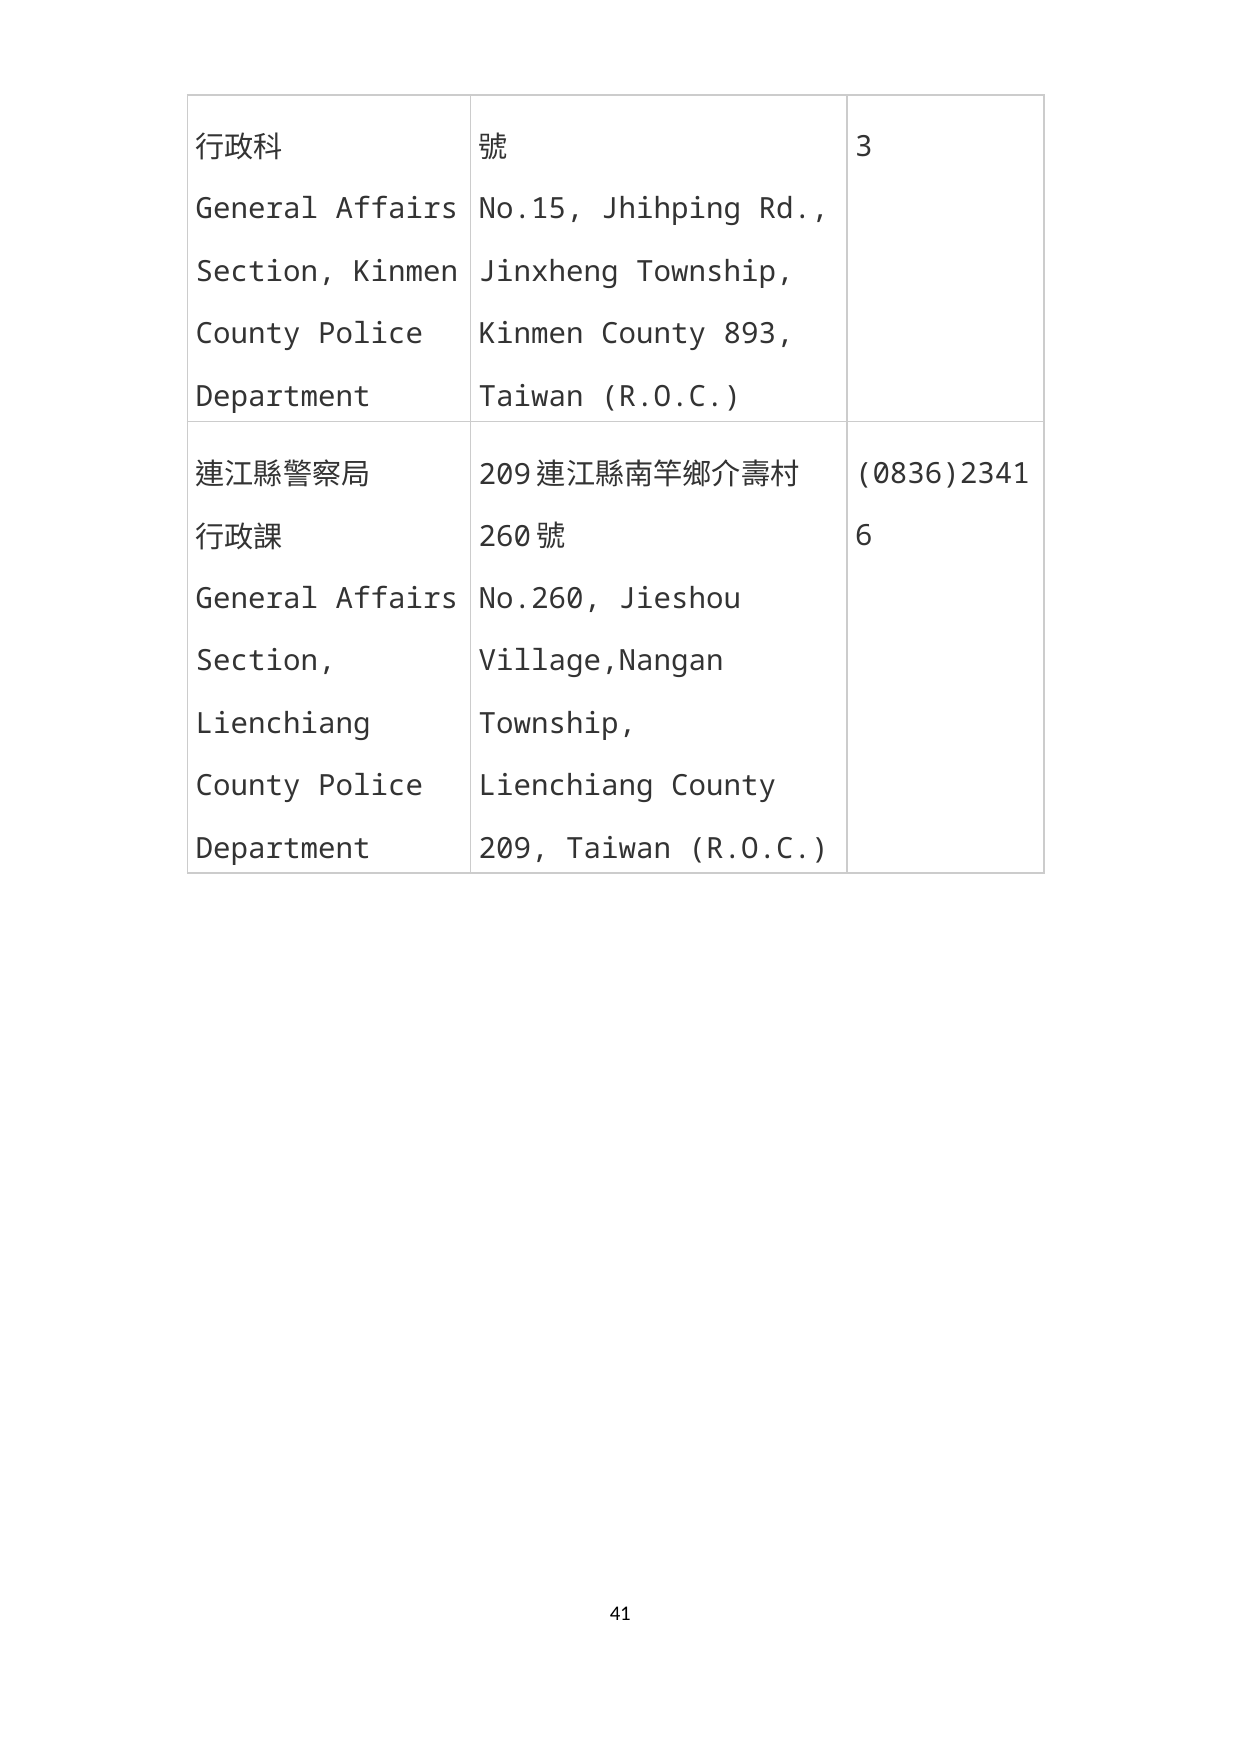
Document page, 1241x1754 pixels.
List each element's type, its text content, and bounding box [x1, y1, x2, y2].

table_cell (0836)23416 [848, 422, 1043, 872]
table_cell 行政科 General Affairs Section, Kinmen County Police Department [188, 96, 470, 421]
table_cell 號 No.15, Jhihping Rd., Jinxheng Township, Kinmen County 893, Taiwan (R.O.C.) [471, 96, 846, 421]
table_cell 209連江縣南竿鄉介壽村260號 No.260, Jieshou Village,Nangan Township, Lienchiang County 209, Taiwan (R.O.C.) [471, 422, 846, 872]
table_cell 連江縣警察局 行政課 General Affairs Section, Lienchiang County Police Department [188, 422, 470, 872]
table_cell 3 [848, 96, 1043, 421]
